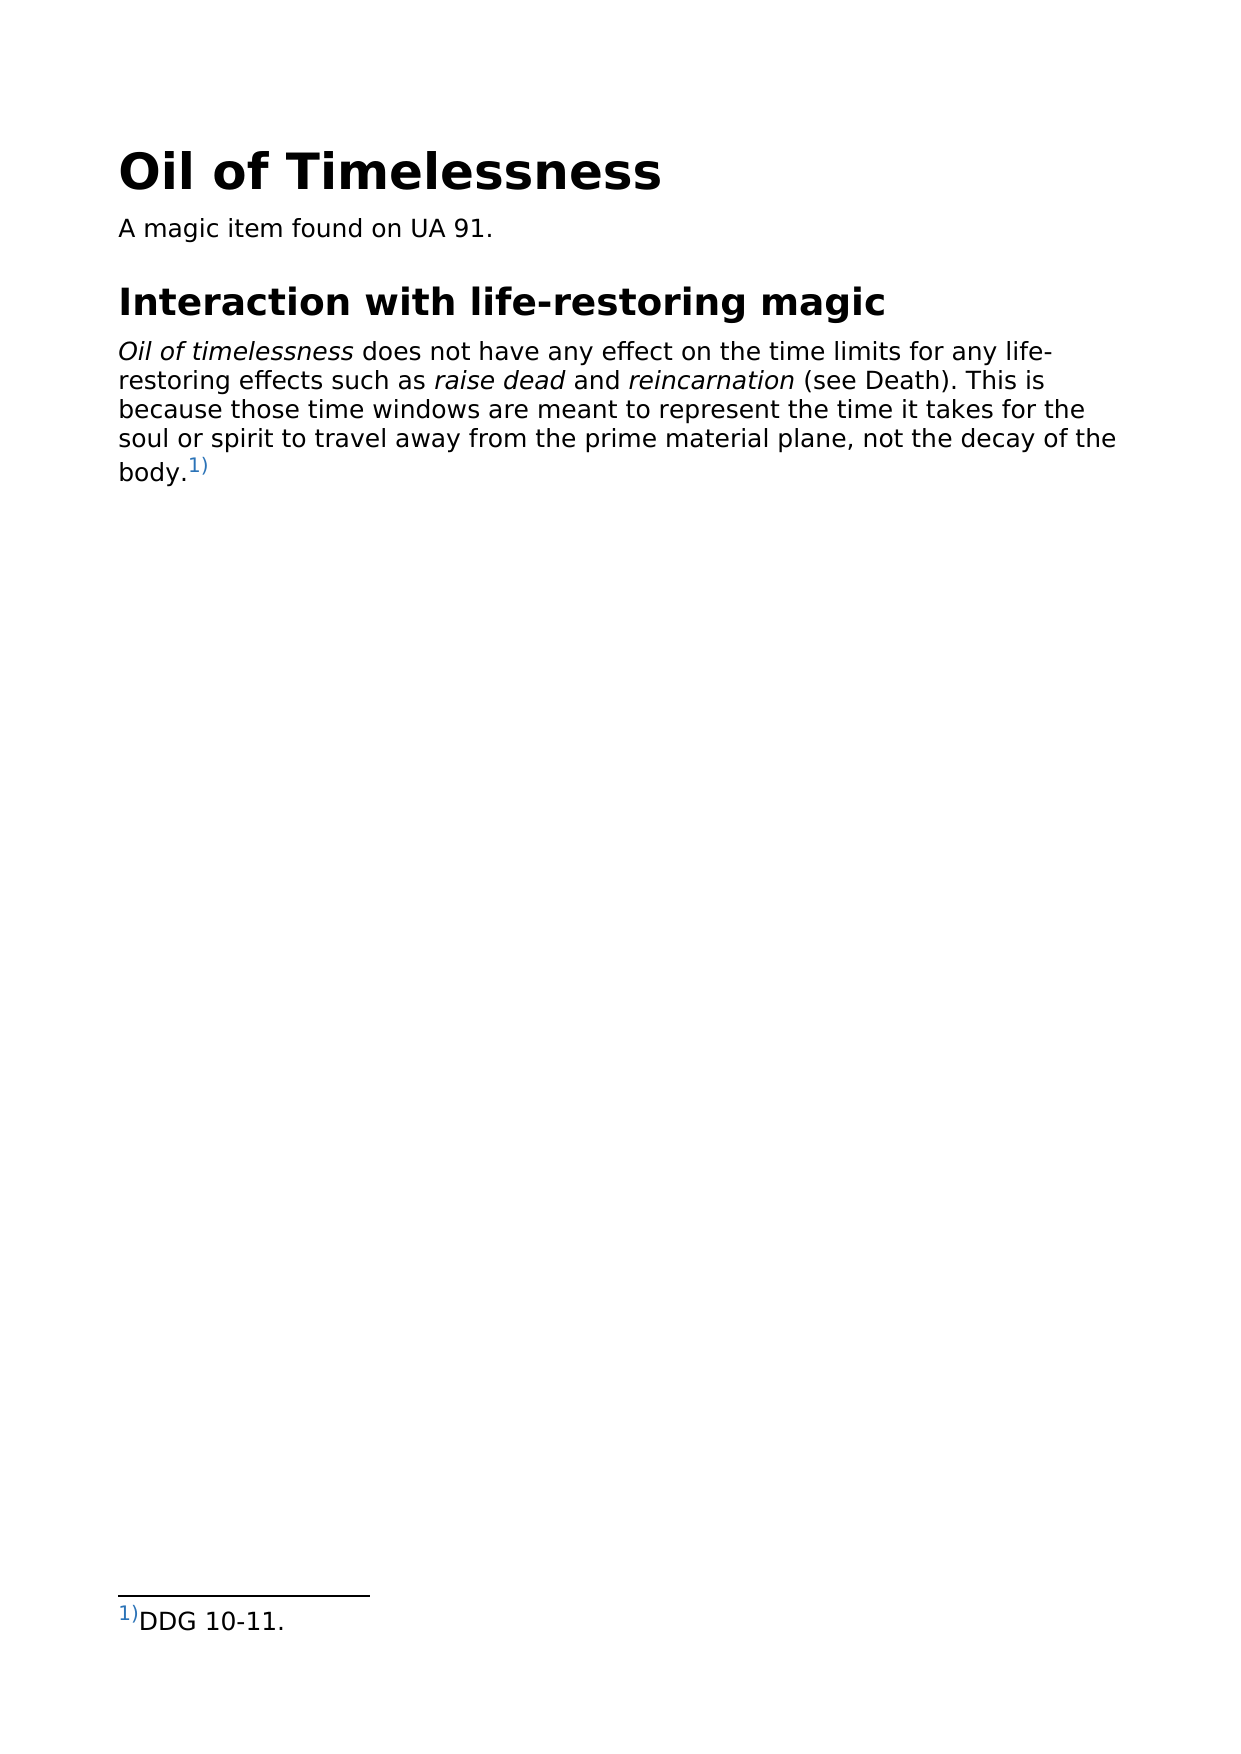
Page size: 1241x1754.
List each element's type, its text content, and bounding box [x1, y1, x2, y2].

subtitle Oil of Timelessness [118, 143, 1122, 201]
subtitle Interaction with life-restoring magic [118, 281, 1122, 324]
text DDG 10-11. [118, 1602, 1122, 1636]
text Oil of timelessness does not have any effect on the time limits for any life-restoring effects such as raise dead and reincarnation (see Death). This is because those time windows are meant to represent the time it takes for the soul or spirit to travel away from the prime material plane, not the decay of the body. [118, 337, 1122, 487]
text A magic item found on UA 91. [118, 214, 1122, 243]
